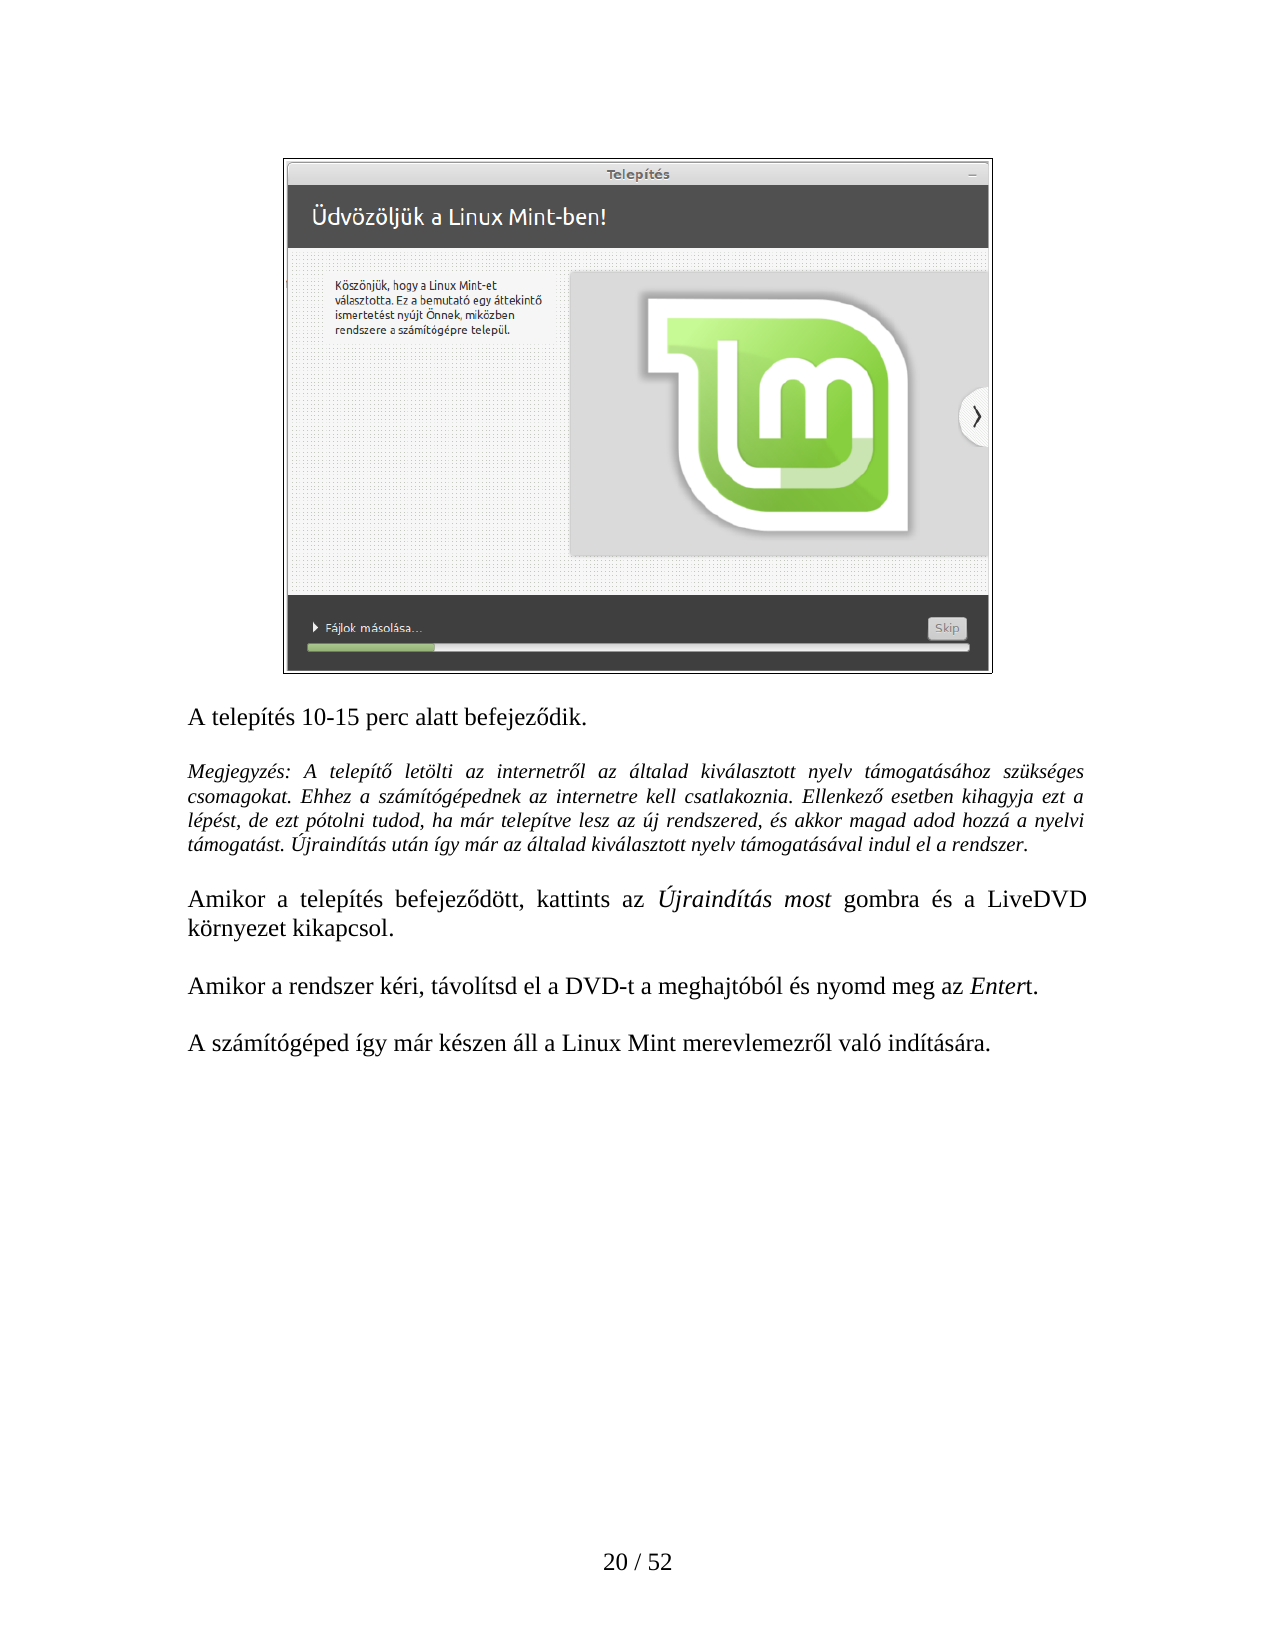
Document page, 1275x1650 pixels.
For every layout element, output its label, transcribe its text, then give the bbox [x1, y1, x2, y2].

text A telepítés 10-15 perc alatt befejeződik. [187, 702, 1087, 731]
text Megjegyzés: A telepítő letölti az internetről az általad kiválasztott nyelv támogatásához szükséges csomagokat. Ehhez a számítógépednek az internetre kell csatlakoznia. Ellenkező esetben kihagyja ezt a lépést, de ezt pótolni tudod, ha már telepítve lesz az új rendszered, és akkor magad adod hozzá a nyelvi támogatást. Újraindítás után így már az általad kiválasztott nyelv támogatásával indul el a rendszer. [187, 759, 1087, 856]
picture [286, 161, 989, 671]
text A számítógéped így már készen áll a Linux Mint merevlemezről való indítására. [187, 1028, 1087, 1057]
text Amikor a rendszer kéri, távolítsd el a DVD-t a meghajtóból és nyomd meg az Entert. [187, 971, 1087, 999]
text Amikor a telepítés befejeződött, kattints az Újraindítás most gombra és a LiveDVD környezet kikapcsol. [187, 884, 1087, 942]
